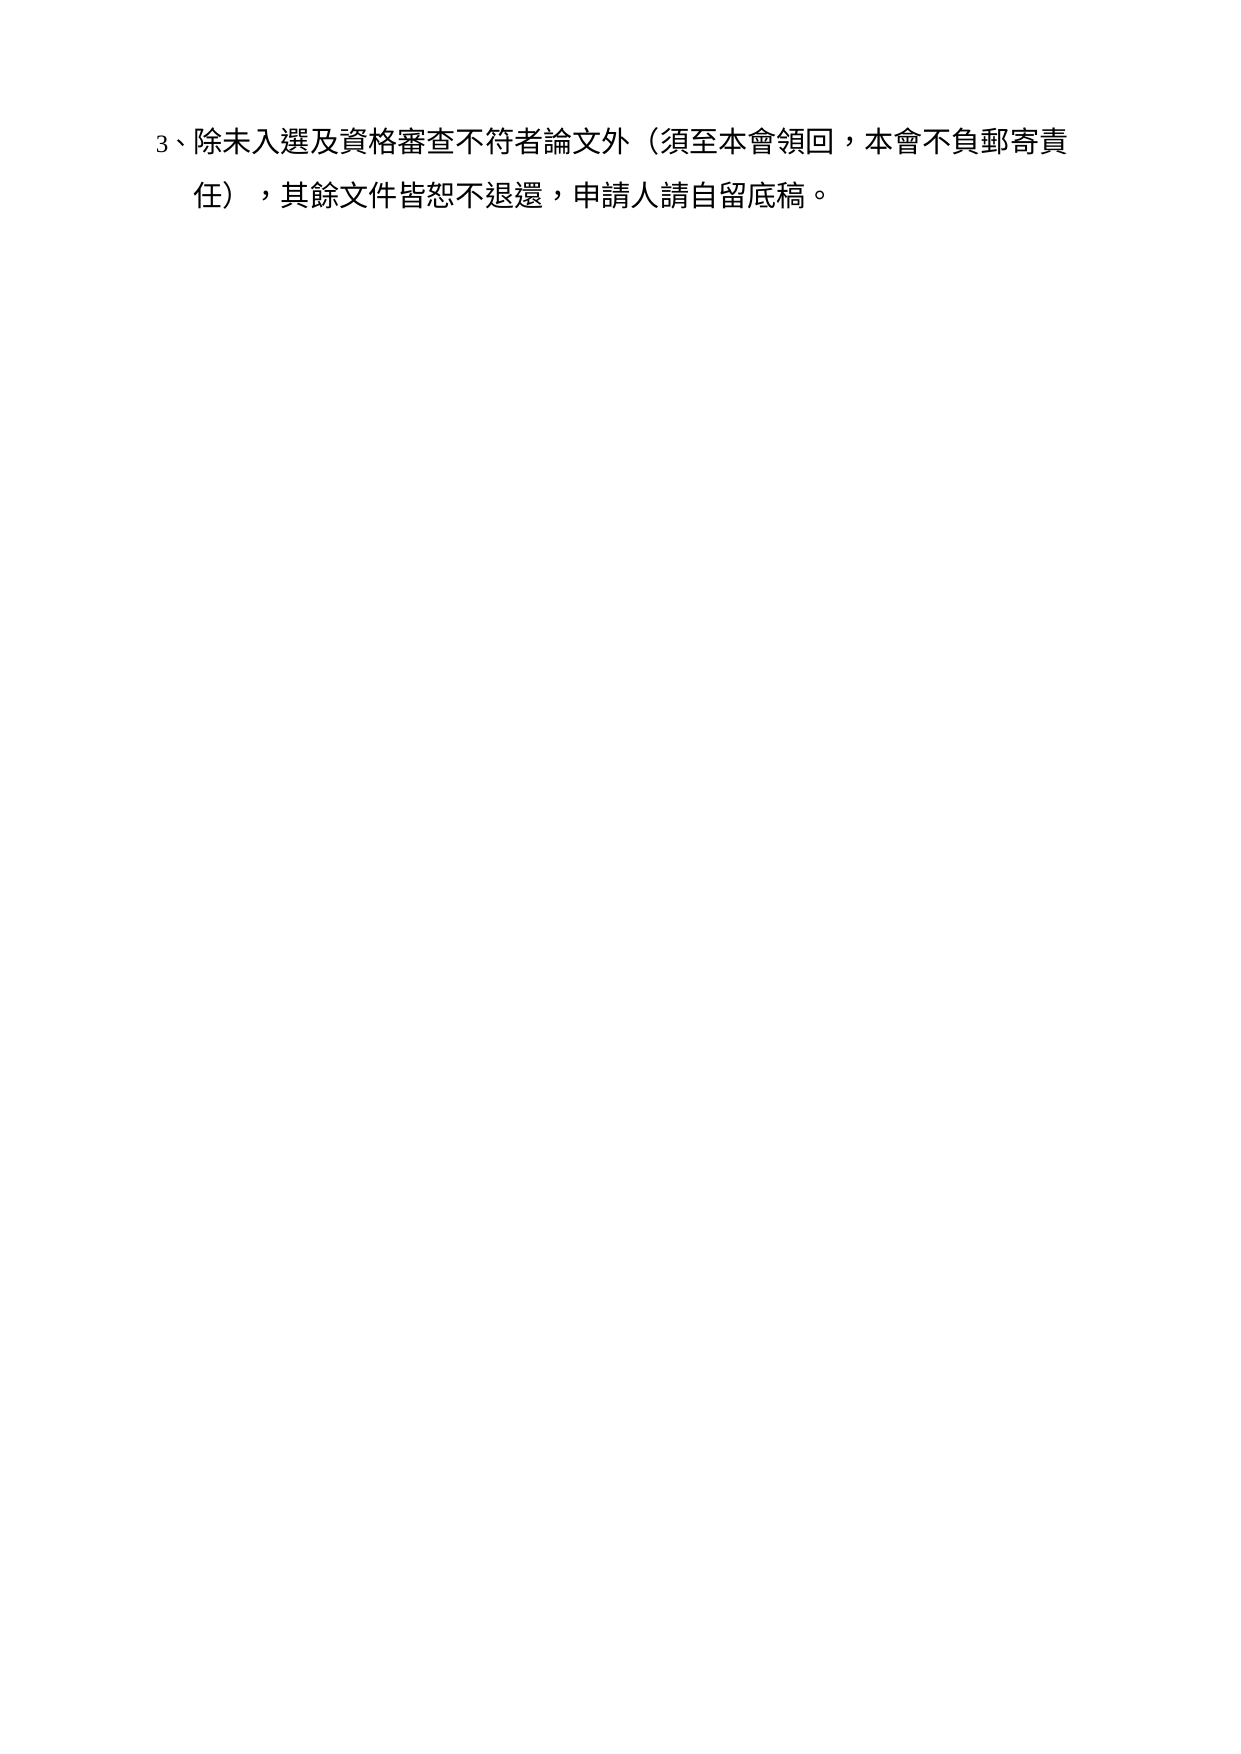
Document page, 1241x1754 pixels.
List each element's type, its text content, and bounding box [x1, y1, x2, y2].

list 任），其餘文件皆恕不退還，申請人請自留底稿。 [156, 173, 1093, 215]
list 除未入選及資格審查不符者論文外（須至本會領回，本會不負郵寄責 [156, 118, 1093, 160]
